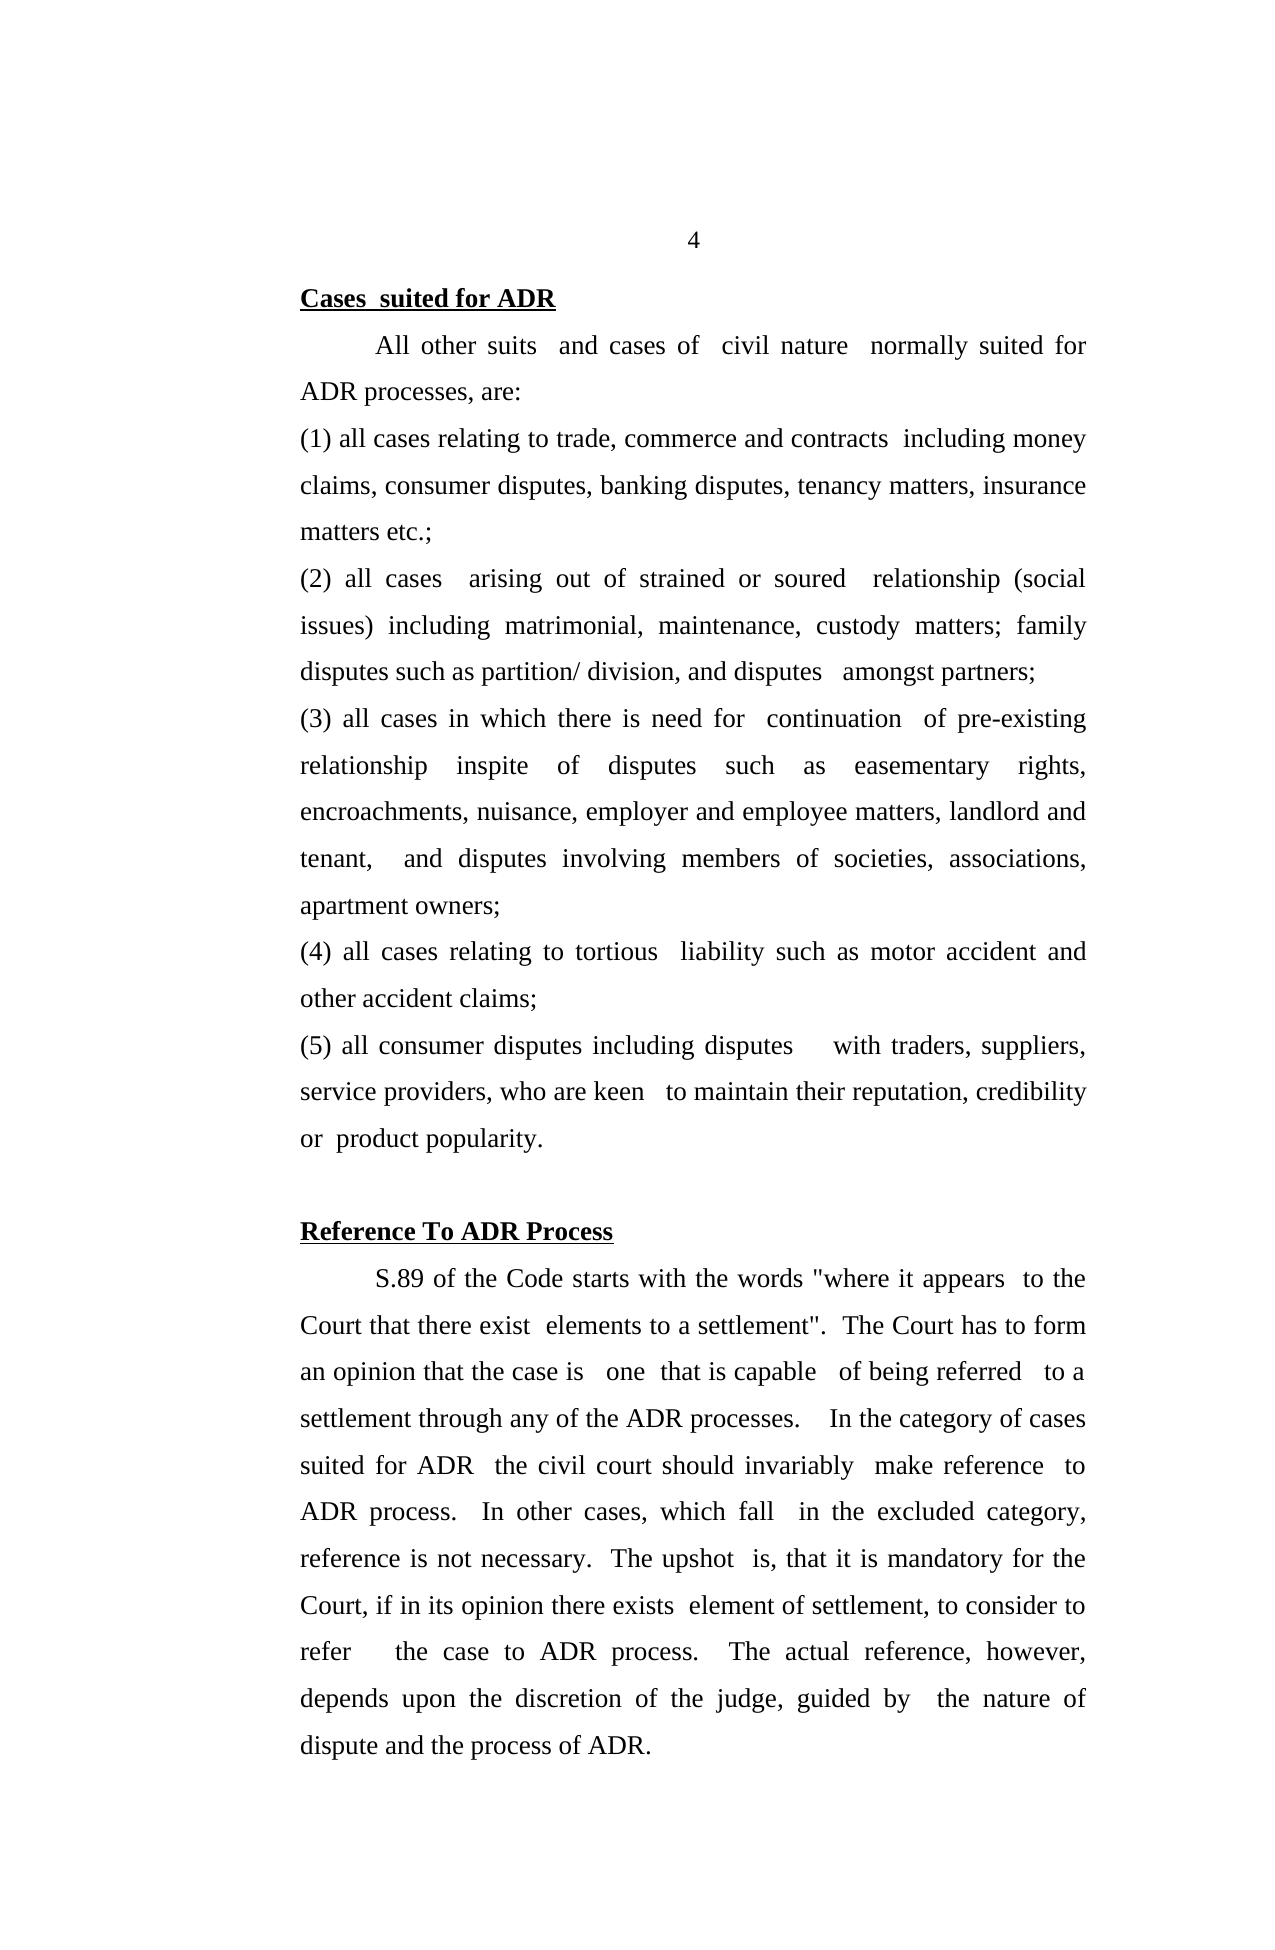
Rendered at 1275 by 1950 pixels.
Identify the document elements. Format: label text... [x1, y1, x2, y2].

text S.89 of the Code starts with the words "where it appears to the Court that there exist elements to a settlement". The Court has to form an opinion that the case is one that is capable of being referred to a settlement through any of the ADR processes. In the category of cases suited for ADR the civil court should invariably make reference to ADR process. In other cases, which fall in the excluded category, reference is not necessary. The upshot is, that it is mandatory for the Court, if in its opinion there exists element of settlement, to consider to refer the case to ADR process. The actual reference, however, depends upon the discretion of the judge, guided by the nature of dispute and the process of ADR. [300, 1262, 1087, 1760]
text Reference To ADR Process [300, 1216, 1087, 1247]
text (1) all cases relating to trade, commerce and contracts including money claims, consumer disputes, banking disputes, tenancy matters, insurance matters etc.; [300, 422, 1087, 547]
text (3) all cases in which there is need for continuation of pre-existing relationship inspite of disputes such as easementary rights, encroachments, nuisance, employer and employee matters, landlord and tenant, and disputes involving members of societies, associations, apartment owners; [300, 702, 1087, 920]
text (5) all consumer disputes including disputes with traders, suppliers, service providers, who are keen to maintain their reputation, credibility or product popularity. [300, 1029, 1087, 1153]
text (2) all cases arising out of strained or soured relationship (social issues) including matrimonial, maintenance, custody matters; family disputes such as partition/ division, and disputes amongst partners; [300, 562, 1087, 687]
text Cases suited for ADR [300, 282, 1087, 313]
text (4) all cases relating to tortious liability such as motor accident and other accident claims; [300, 936, 1087, 1013]
text All other suits and cases of civil nature normally suited for ADR processes, are: [300, 329, 1087, 407]
